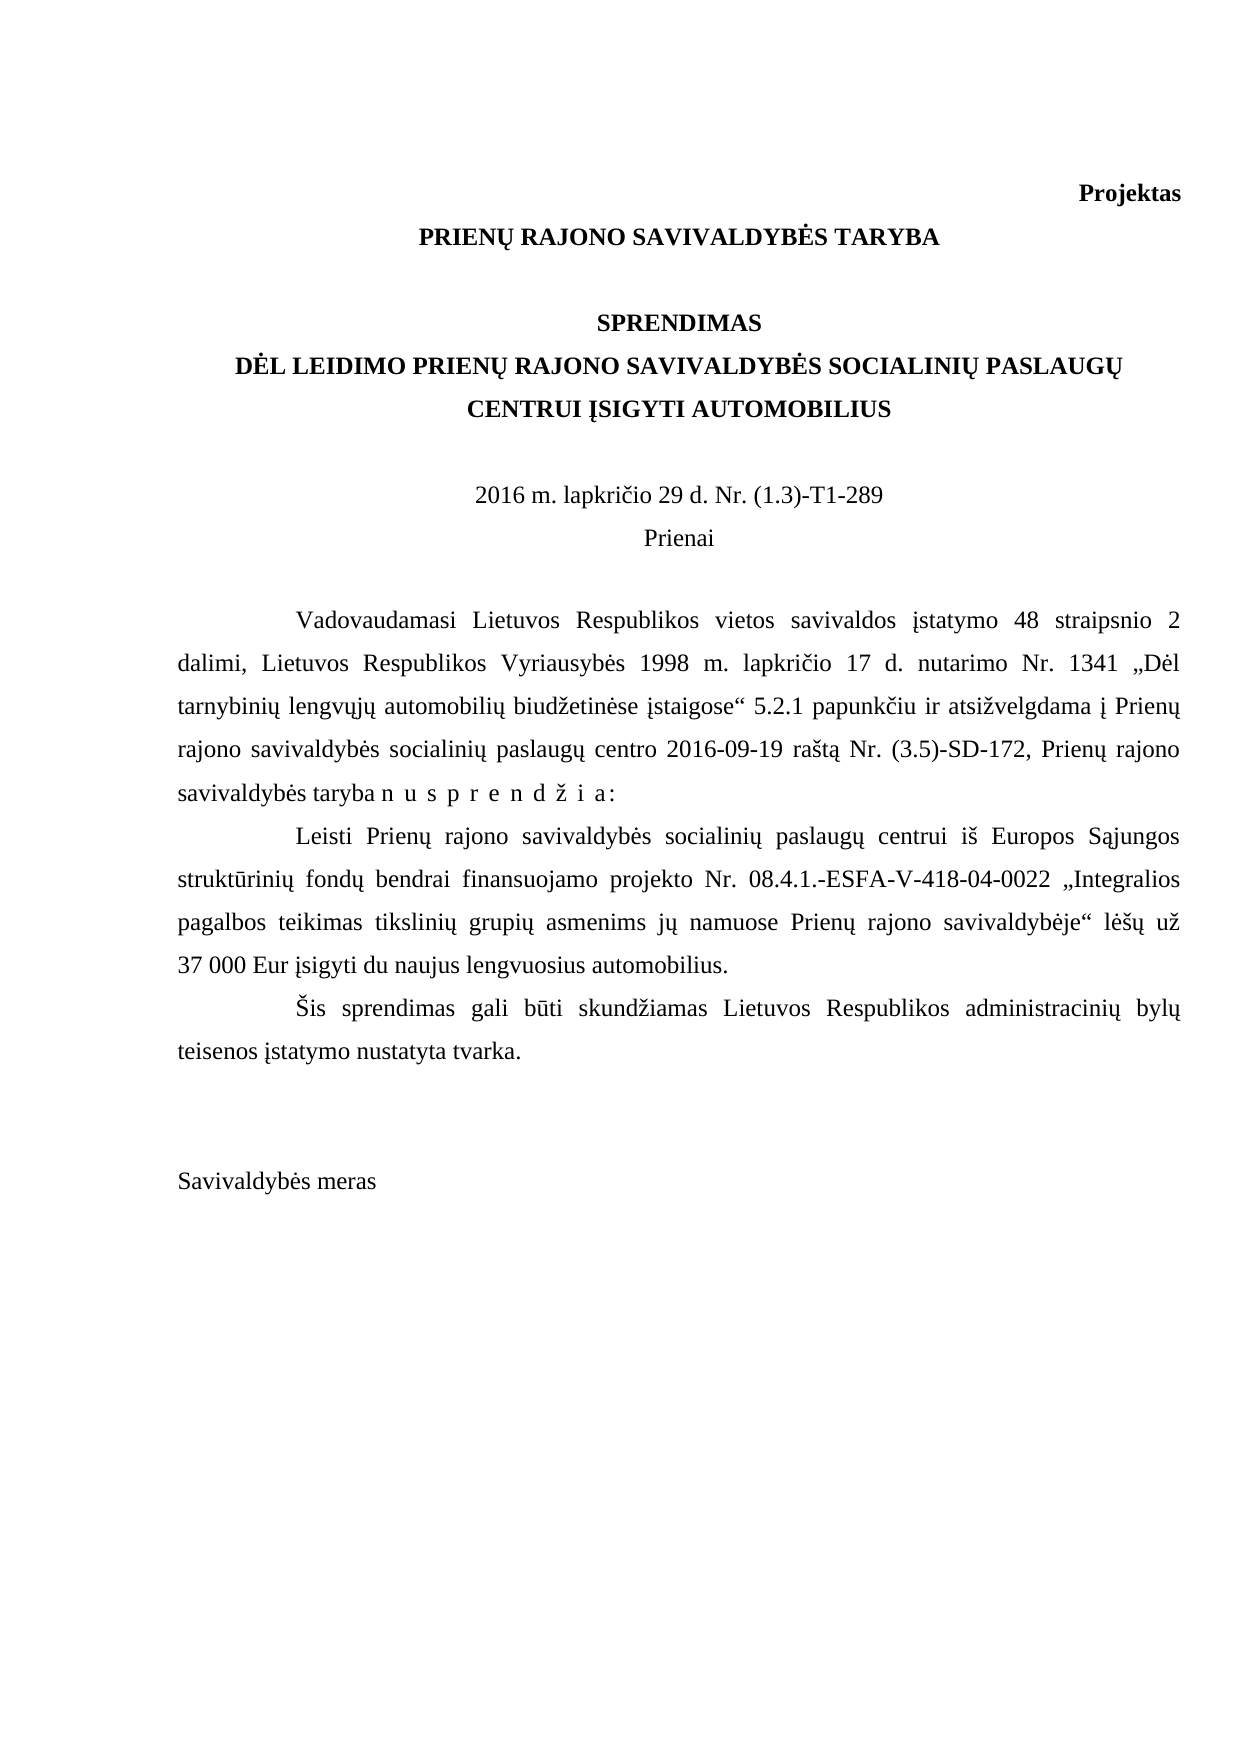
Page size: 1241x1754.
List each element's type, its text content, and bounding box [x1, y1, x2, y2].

text 2016 m. lapkričio 29 d. Nr. (1.3)-T1-289 [177, 480, 1181, 509]
text DĖL LEIDIMO PRIENŲ RAJONO SAVIVALDYBĖS SOCIALINIŲ PASLAUGŲ CENTRUI ĮSIGYTI AUTOMOBILIUS [177, 351, 1181, 423]
text Savivaldybės meras [177, 1166, 1181, 1194]
text PRIENŲ RAJONO savivaldybės TARYBA [177, 222, 1181, 250]
text Vadovaudamasi Lietuvos Respublikos vietos savivaldos įstatymo 48 straipsnio 2 dalimi, Lietuvos Respublikos Vyriausybės 1998 m. lapkričio 17 d. nutarimo Nr. 1341 „Dėl tarnybinių lengvųjų automobilių biudžetinėse įstaigose“ 5.2.1 papunkčiu ir atsižvelgdama į Prienų rajono savivaldybės socialinių paslaugų centro 2016-09-19 raštą Nr. (3.5)-SD-172, Prienų rajono savivaldybės taryba n u s p r e n d ž i a: [177, 605, 1181, 806]
text Projektas [177, 178, 1181, 207]
text SPRENDIMAS [177, 308, 1181, 337]
text Prienai [177, 523, 1181, 552]
text Šis sprendimas gali būti skundžiamas Lietuvos Respublikos administracinių bylų teisenos įstatymo nustatyta tvarka. [177, 993, 1181, 1065]
text Leisti Prienų rajono savivaldybės socialinių paslaugų centrui iš Europos Sąjungos struktūrinių fondų bendrai finansuojamo projekto Nr. 08.4.1.-ESFA-V-418-04-0022 „Integralios pagalbos teikimas tikslinių grupių asmenims jų namuose Prienų rajono savivaldybėje“ lėšų už 37 000 Eur įsigyti du naujus lengvuosius automobilius. [177, 821, 1181, 979]
